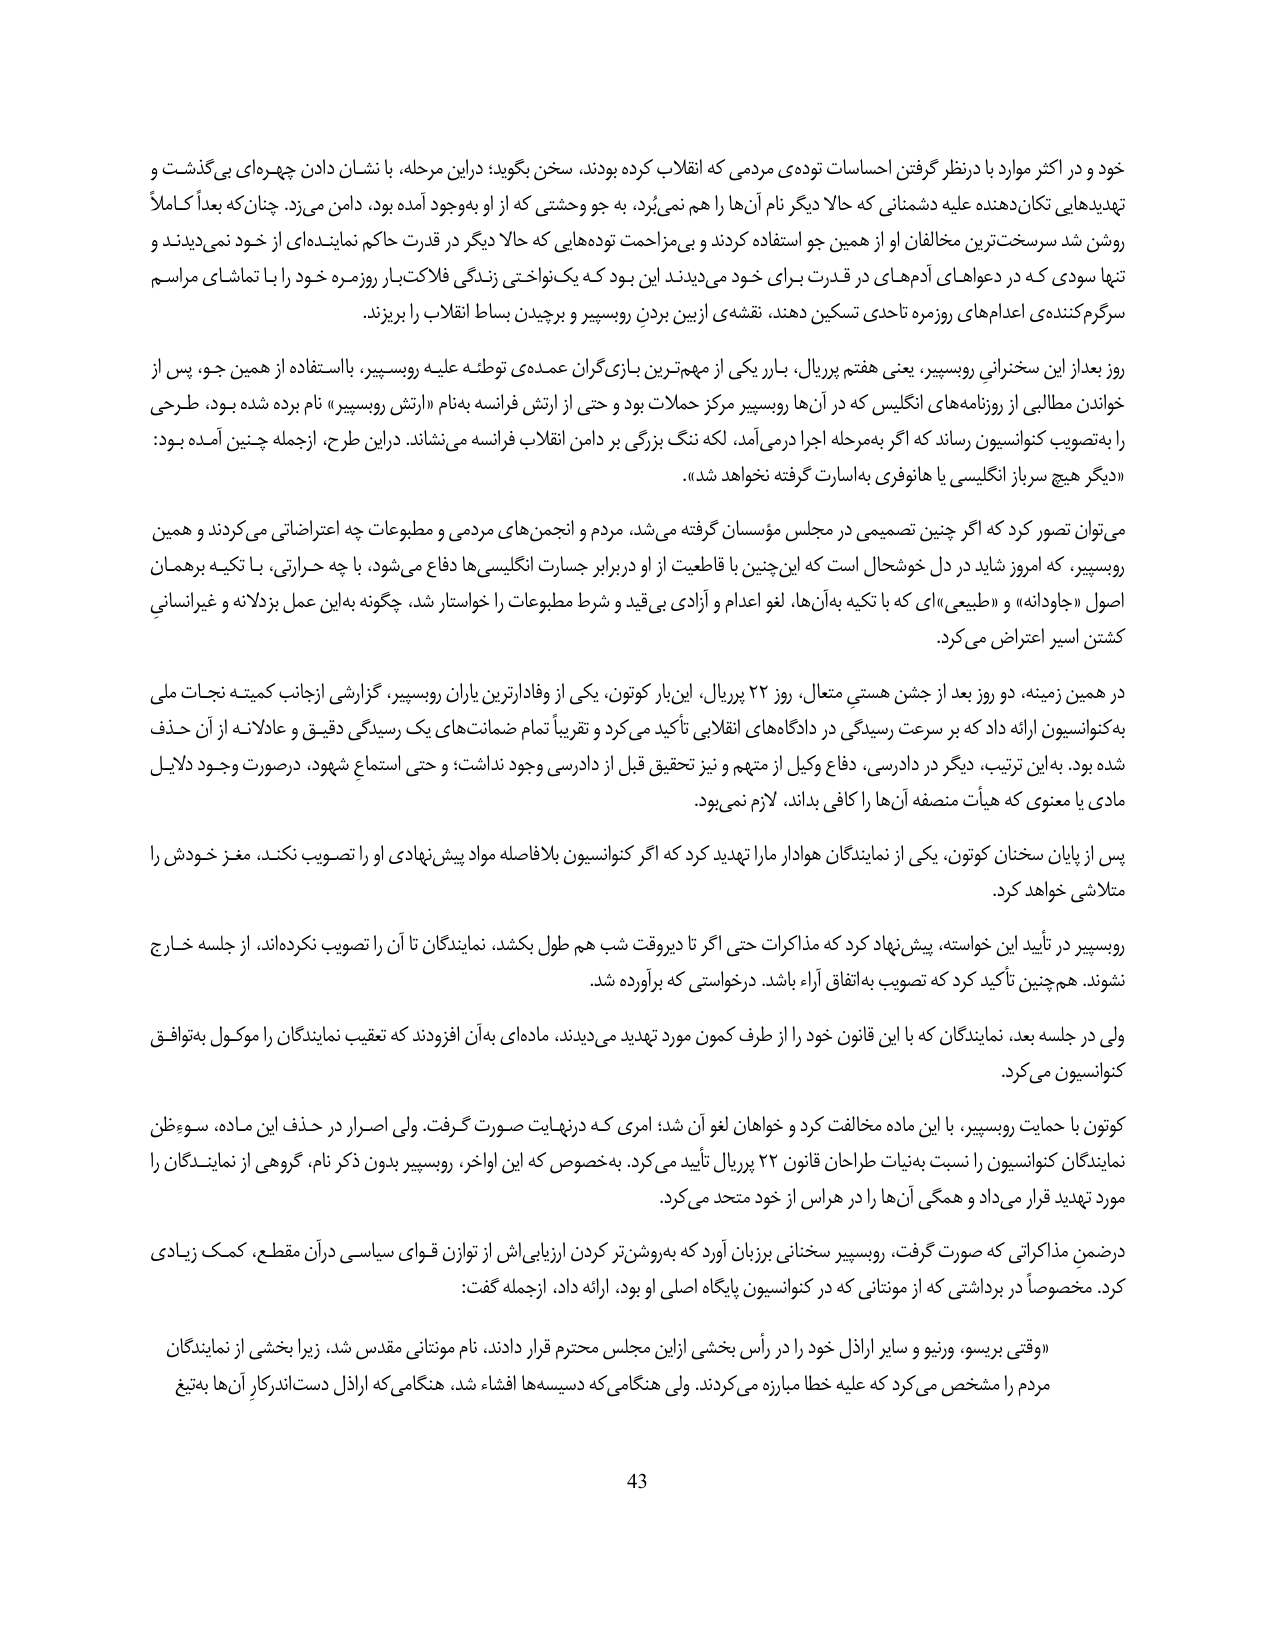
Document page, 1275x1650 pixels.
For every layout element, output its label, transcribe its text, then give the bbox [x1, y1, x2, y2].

text در‌ضمنِ مذاکراتی که صورت گرفت، روبسپیر سخنانی بر‌زبان آورد که به‌روشن‌تر کردن ارزیابی‌اش از توازن قوای سیاسی در‌آن مقطع، کمک زیادی کرد. مخصوصاً در برداشتی که از مونتانی که در کنوانسیون پایگاه اصلی او بود، ارائه داد، از‌جمله گفت: [150, 1233, 1125, 1305]
text کوتون با‌ حمایت روبسپیر، با این ماده مخالفت کرد و خواهان لغو آن شد؛ امری که در‌نهایت صورت گرفت. ولی اصرار در حذف این ماده، سوءِ‌ظن نمایندگان کنوانسیون را نسبت‌ به‌نیات طراحان قانون ۲۲ پرریال تأیید می‌کرد. به‌خصوص که این اواخر، روبسپیر بدون ذکر نام، گروهی از نمایندگان را مورد تهدید قرار می‌داد و همگی آن‌ها را در هراس از خود متحد می‌کرد. [150, 1107, 1125, 1215]
text روز بعداز این سخنرانیِ روبسپیر، یعنی هفتم پرریال، ‌بارر‌ یکی از مهم‌ترین بازی‌گران عمده‌ی توطئه علیه روبسپیر، با‌استفاده از همین جو، پس از خواندن مطالبی از روزنامه‌های انگلیس که در آن‌ها روبسپیر مرکز حملات بود و حتی از ارتش فرانسه به‌نام «ارتش روبسپیر» نام برده شده بود، طرحی را به‌تصویب کنوانسیون رساند که اگر به‌مرحله اجرا در‌می‌آمد، لکه ننگ بزرگی بر دامن انقلاب فرانسه می‌نشاند. در‌این طرح، از‌جمله چنین آمده بود: «دیگر هیچ سرباز انگلیسی یا هانوفری به‌اسارت گرفته نخواهد شد». [150, 349, 1125, 493]
text می‌توان تصور کرد که اگر چنین تصمیمی در مجلس مؤسسان گرفته می‌شد، مردم و انجمن‌های مردمی و مطبوعات چه اعتراضاتی می‌کردند و همین روبسپیر، که امروز شاید در دل خوشحال است که این‌چنین با‌ قاطعیت از ‌او در‌برابر جسارت انگلیسی‌ها دفاع می‌شود، با چه حرارتی، با‌ تکیه برهمان اصول «جاودانه» و «طبیعی»ای که با تکیه به‌آن‌ها، لغو اعدام و آزادی بی‌قید و شرط مطبوعات را خواستار شد، چگونه به‌این عمل بزدلانه و غیر‌انسانیِ کشتن اسیر اعتراض می‌کرد. [150, 511, 1125, 656]
text روبسپیر در تأیید این خواسته، پیش‌نهاد کرد که مذاکرات حتی اگر تا دیر‌وقت شب هم طول بکشد، نمایندگان تا آن را تصویب نکرده‌اند، از جلسه خارج نشوند. هم‌چنین تأکید کرد که تصویب به‌اتفاق آراء باشد. درخواستی که برآورده شد. [150, 926, 1125, 999]
text در همین زمینه، دو روز بعد از جشن هستیِ متعال، روز ۲۲ پرریال، این‌بار کوتون، یکی از وفادارترین یاران روبسپیر، گزارشی از‌جانب کمیته نجات ملی به‌کنوانسیون ارائه داد که بر سرعت رسیدگی در دادگاه‌های انقلابی تأکید می‌کرد و تقریباً تمام ضمانت‌های یک رسیدگی دقیق و عادلانه از آن حذف شده بود. به‌این ترتیب، دیگر در دادرسی، دفاع وکیل از متهم و نیز تحقیق قبل از دادرسی وجود نداشت؛ و حتی استماعِ شهود، در‌صورت وجود دلایل مادی یا معنوی که هیأت منصفه آن‌ها را کافی بداند، لازم نمی‌بود. [150, 674, 1125, 818]
text ولی در جلسه بعد، نمایندگان که با این قانون خود را از طرف کمون مورد تهدید می‌دیدند، ماده‌ای به‌آن افزودند که تعقیب نمایندگان را موکول به‌توافق کنوانسیون می‌کرد. [150, 1017, 1125, 1089]
text پس از پایان سخنان کوتون، یکی از نمایندگان هوادار مارا تهدید کرد که اگر کنوانسیون بلافاصله مواد پیش‌نهادی او را تصویب نکند، مغز خودش را متلاشی خواهد کرد. [150, 836, 1125, 908]
text «وقتی بریسو، ورنیو و سایر اراذل خود را در رأس بخشی از‌این مجلس محترم قرار دادند، نام مونتانی مقدس شد، زیرا بخشی از نمایندگان مردم را مشخص می‌کرد که علیه خطا مبارزه می‌کردند. ولی هنگامی‌که دسیسه‌ها افشاء شد، هنگامی‌که اراذل دست‌اندر‌کارِ آن‌ها به‌تیغ قانون سپرده شدند، هنگامی‌که درست‌کاری، عدالت و اخلاقیات در دستور روز قرار گرفت، هنگامی‌که هرعضو این مجلس می‌خواهد خود را وقف وطن کند، جز دو حزب در کنوانسیون نمی‌تواند وجود داشته باشد: خوب‌ها و بدها، وطن‌پرست‌ها و ضد‌انقلابیون ریاکار». [150, 1329, 1050, 1402]
text گرچه روبسپیر شخصاً خود را به‌این تحرکات بی‌اعتنا نشان داد و تا آن‌جا پیش رفت که گفت: «من به‌اندازه کافی زندگی کرده‌ام»، ولی لحن تهدیدهایی که می‌کرد، نشان می‌داد که دیگر بر اعصاب خود مسلط نیست. او که در مراحل قبلی، مواظب بود در سخت‌ترین شرایط با‌خونسردی و مطابق اصول خود و در اکثر موارد با در‌نظر گرفتن احساسات توده‌ی مردمی که انقلاب کرده بودند، سخن بگوید؛ در‌این مرحله، با نشان دادن چهره‌ای بی‌گذشت و تهدیدهایی تکان‌دهنده علیه دشمنانی که حالا دیگر نام آن‌ها را هم نمی‌بُرد، به جو وحشتی که از او به‌وجود آمده بود، دامن می‌زد. چنان‌که بعداً کاملاً روشن شد سر‌سخت‌ترین مخالفان او از همین جو استفاده کردند و بی‌مزاحمت توده‌هایی که حالا دیگر در قدرت حاکم نماینده‌ای از خود نمی‌دیدند و تنها سودی که در دعواهای آدم‌های در قدرت برای خود می‌دیدند این بود که یک‌نواختی زندگی فلاکت‌بار روزمره خود را با تماشای مراسم سرگرم‌کننده‌ی اعدام‌های روزمره تا‌حدی تسکین دهند، نقشه‌ی از‌بین بردنِ روبسپیر و برچیدن بساط انقلاب را بریزند. [150, 150, 1125, 331]
